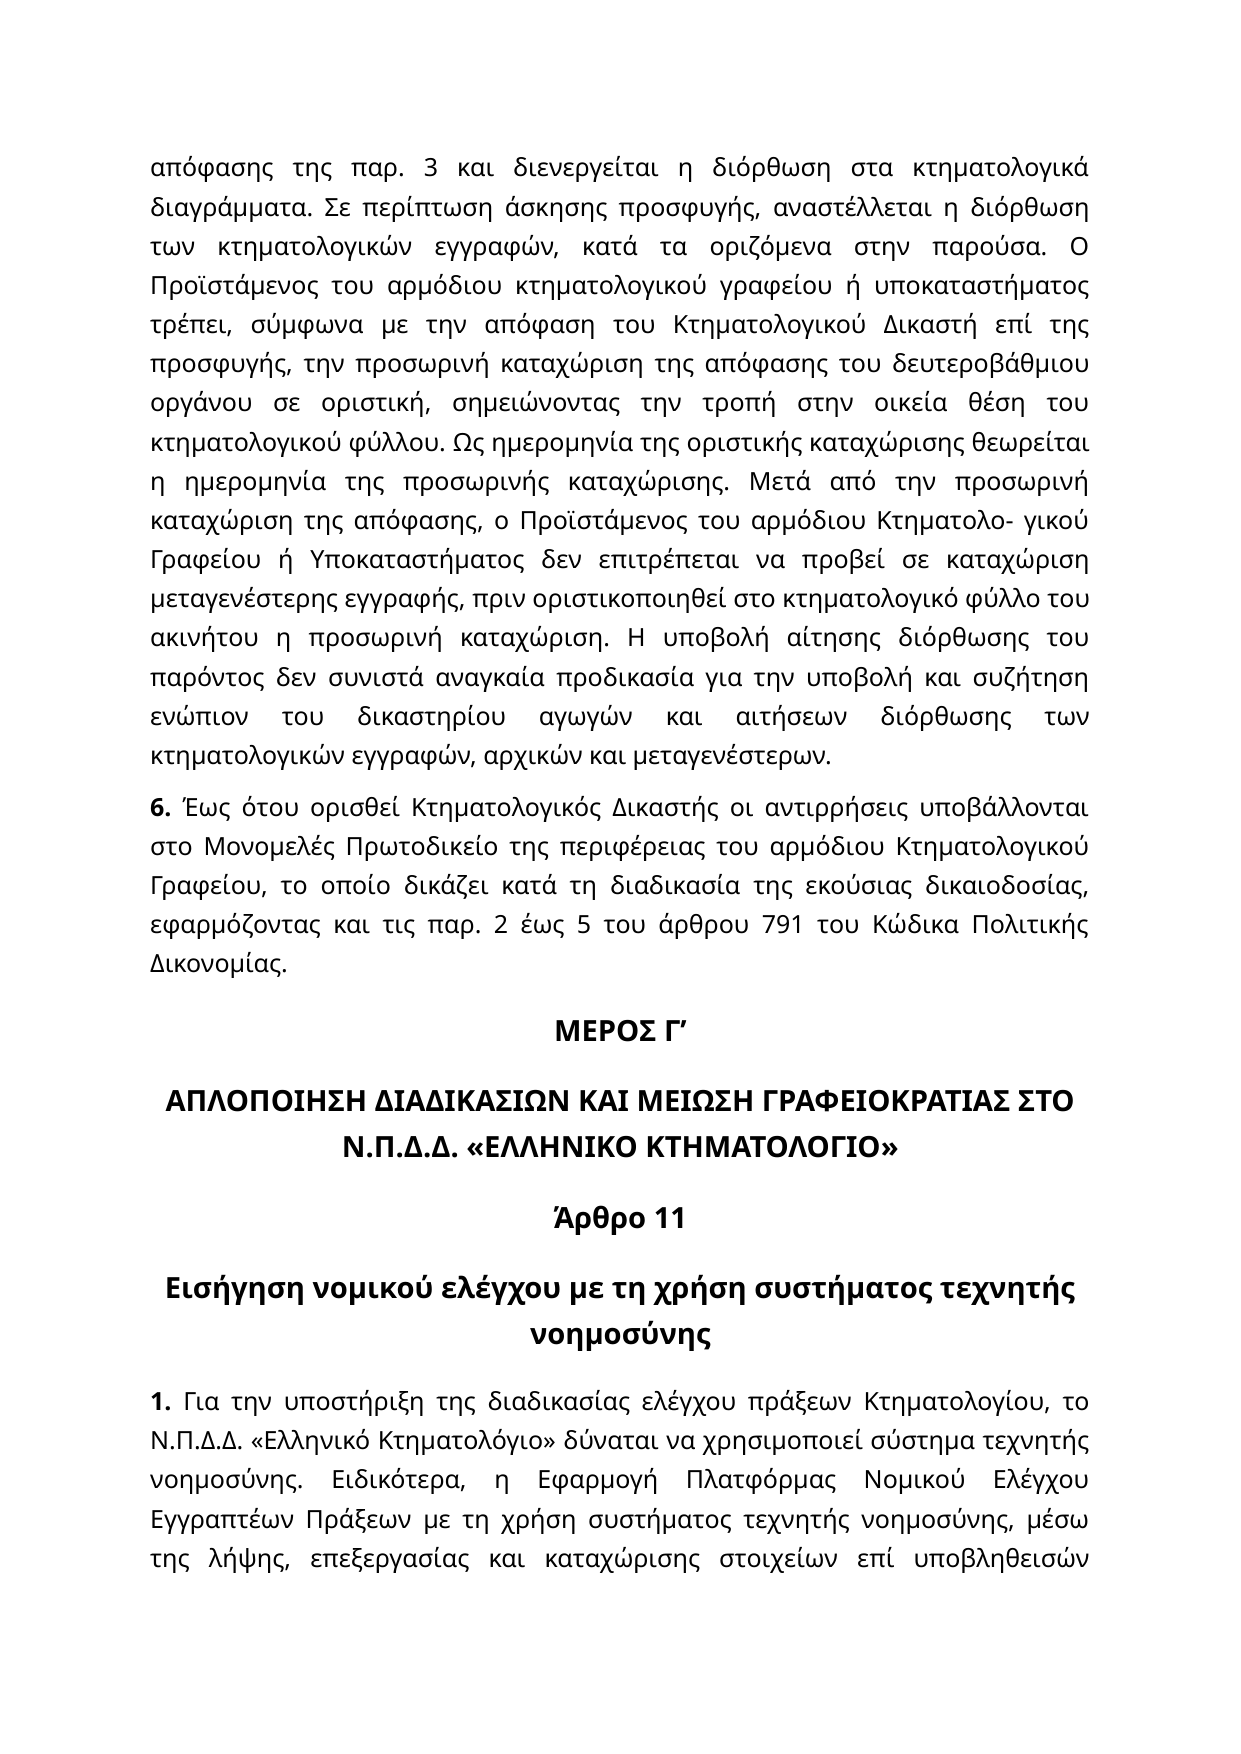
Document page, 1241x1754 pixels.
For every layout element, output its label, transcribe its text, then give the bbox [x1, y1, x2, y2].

subtitle Εισήγηση νομικού ελέγχου με τη χρήση συστήματος τεχνητής νοημοσύνης [150, 1267, 1090, 1353]
subtitle ΜΕΡΟΣ Γ’ [150, 1010, 1090, 1050]
subtitle Άρθρο 11 [150, 1197, 1090, 1237]
text απόφασης της παρ. 3 και διενεργείται η διόρθωση στα κτηματολογικά διαγράμματα. Σε περίπτωση άσκησης προσφυγής, αναστέλλεται η διόρθωση των κτηματολογικών εγγραφών, κατά τα οριζόμενα στην παρούσα. Ο Προϊστάμενος του αρμόδιου κτηματολογικού γραφείου ή υποκαταστήματος τρέπει, σύμφωνα με την απόφαση του Κτηματολογικού Δικαστή επί της προσφυγής, την προσωρινή καταχώριση της απόφασης του δευτεροβάθμιου οργάνου σε οριστική, σημειώνοντας την τροπή στην οικεία θέση του κτηματολογικού φύλλου. Ως ημερομηνία της οριστικής καταχώρισης θεωρείται η ημερομηνία της προσωρινής καταχώρισης. Μετά από την προσωρινή καταχώριση της απόφασης, ο Προϊστάμενος του αρμόδιου Κτηματολο- γικού Γραφείου ή Υποκαταστήματος δεν επιτρέπεται να προβεί σε καταχώριση μεταγενέστερης εγγραφής, πριν οριστικοποιηθεί στο κτηματολογικό φύλλο του ακινήτου η προσωρινή καταχώριση. Η υποβολή αίτησης διόρθωσης του παρόντος δεν συνιστά αναγκαία προδικασία για την υποβολή και συζήτηση ενώπιον του δικαστηρίου αγωγών και αιτήσεων διόρθωσης των κτηματολογικών εγγραφών, αρχικών και μεταγενέστερων. [150, 150, 1090, 772]
text 6. Έως ότου ορισθεί Κτηματολογικός Δικαστής οι αντιρρήσεις υποβάλλονται στο Μονομελές Πρωτοδικείο της περιφέρειας του αρμόδιου Κτηματολογικού Γραφείου, το οποίο δικάζει κατά τη διαδικασία της εκούσιας δικαιοδοσίας, εφαρμόζοντας και τις παρ. 2 έως 5 του άρθρου 791 του Κώδικα Πολιτικής Δικονομίας. [150, 789, 1090, 980]
subtitle ΑΠΛΟΠΟΙΗΣΗ ΔΙΑΔΙΚΑΣΙΩΝ ΚΑΙ ΜΕΙΩΣΗ ΓΡΑΦΕΙΟΚΡΑΤΙΑΣ ΣΤΟ Ν.Π.Δ.Δ. «ΕΛΛΗΝΙΚΟ ΚΤΗΜΑΤΟΛΟΓΙΟ» [150, 1081, 1090, 1166]
text 1. Για την υποστήριξη της διαδικασίας ελέγχου πράξεων Κτηματολογίου, το Ν.Π.Δ.Δ. «Ελληνικό Κτηματολόγιο» δύναται να χρησιμοποιεί σύστημα τεχνητής νοημοσύνης. Ειδικότερα, η Εφαρμογή Πλατφόρμας Νομικού Ελέγχου Εγγραπτέων Πράξεων με τη χρήση συστήματος τεχνητής νοημοσύνης, μέσω της λήψης, επεξεργασίας και καταχώρισης στοιχείων επί υποβληθεισών [150, 1384, 1090, 1574]
